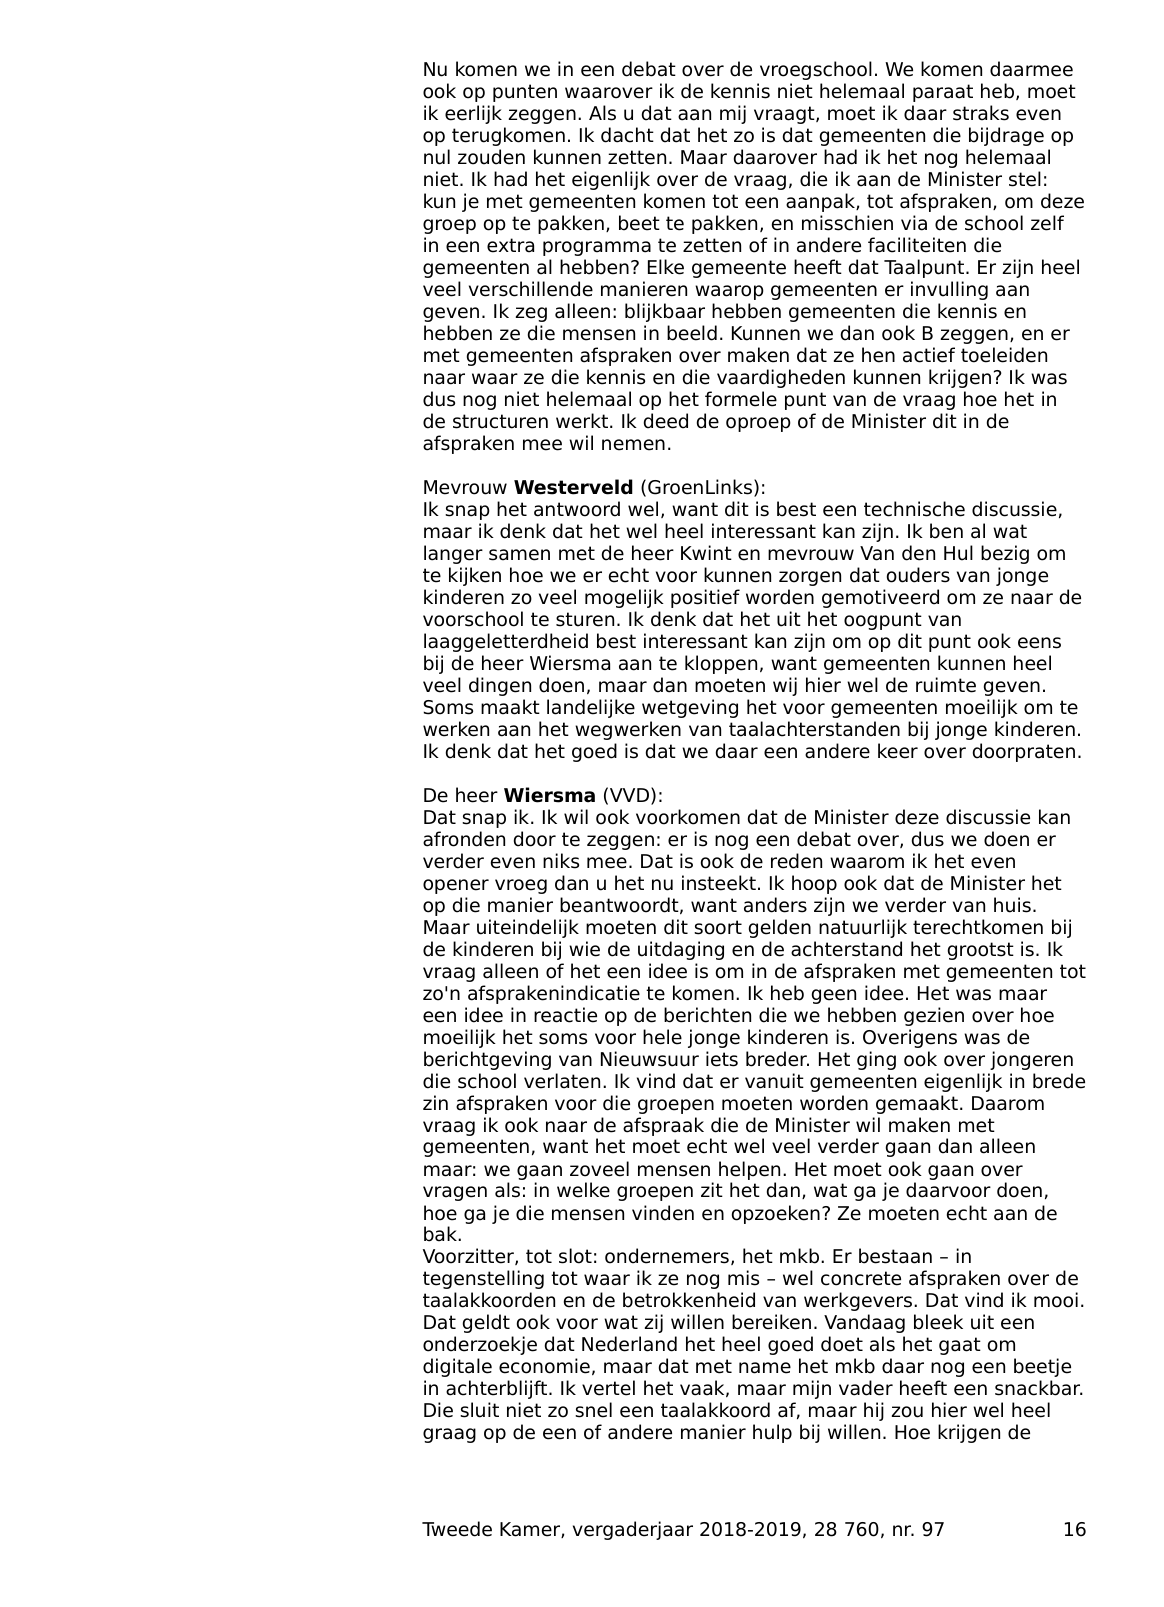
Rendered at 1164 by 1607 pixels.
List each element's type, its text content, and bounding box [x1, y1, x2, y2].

text De heer Wiersma (VVD): [422, 785, 1087, 807]
text Dat snap ik. Ik wil ook voorkomen dat de Minister deze discussie kan afronden door te zeggen: er is nog een debat over, dus we doen er verder even niks mee. Dat is ook de reden waarom ik het even opener vroeg dan u het nu insteekt. Ik hoop ook dat de Minister het op die manier beantwoordt, want anders zijn we verder van huis. Maar uiteindelijk moeten dit soort gelden natuurlijk terechtkomen bij de kinderen bij wie de uitdaging en de achterstand het grootst is. Ik vraag alleen of het een idee is om in de afspraken met gemeenten tot zo'n afsprakenindicatie te komen. Ik heb geen idee. Het was maar een idee in reactie op de berichten die we hebben gezien over hoe moeilijk het soms voor hele jonge kinderen is. Overigens was de berichtgeving van Nieuwsuur iets breder. Het ging ook over jongeren die school verlaten. Ik vind dat er vanuit gemeenten eigenlijk in brede zin afspraken voor die groepen moeten worden gemaakt. Daarom vraag ik ook naar de afspraak die de Minister wil maken met gemeenten, want het moet echt wel veel verder gaan dan alleen maar: we gaan zoveel mensen helpen. Het moet ook gaan over vragen als: in welke groepen zit het dan, wat ga je daarvoor doen, hoe ga je die mensen vinden en opzoeken? Ze moeten echt aan de bak. [422, 807, 1087, 1246]
text Voorzitter, tot slot: ondernemers, het mkb. Er bestaan – in tegenstelling tot waar ik ze nog mis – wel concrete afspraken over de taalakkoorden en de betrokkenheid van werkgevers. Dat vind ik mooi. Dat geldt ook voor wat zij willen bereiken. Vandaag bleek uit een onderzoekje dat Nederland het heel goed doet als het gaat om digitale economie, maar dat met name het mkb daar nog een beetje in achterblijft. Ik vertel het vaak, maar mijn vader heeft een snackbar. Die sluit niet zo snel een taalakkoord af, maar hij zou hier wel heel graag op de een of andere manier hulp bij willen. Hoe krijgen de [422, 1246, 1087, 1444]
text Mevrouw Westerveld (GroenLinks): [422, 477, 1087, 499]
text Nu komen we in een debat over de vroegschool. We komen daarmee ook op punten waarover ik de kennis niet helemaal paraat heb, moet ik eerlijk zeggen. Als u dat aan mij vraagt, moet ik daar straks even op terugkomen. Ik dacht dat het zo is dat gemeenten die bijdrage op nul zouden kunnen zetten. Maar daarover had ik het nog helemaal niet. Ik had het eigenlijk over de vraag, die ik aan de Minister stel: kun je met gemeenten komen tot een aanpak, tot afspraken, om deze groep op te pakken, beet te pakken, en misschien via de school zelf in een extra programma te zetten of in andere faciliteiten die gemeenten al hebben? Elke gemeente heeft dat Taalpunt. Er zijn heel veel verschillende manieren waarop gemeenten er invulling aan geven. Ik zeg alleen: blijkbaar hebben gemeenten die kennis en hebben ze die mensen in beeld. Kunnen we dan ook B zeggen, en er met gemeenten afspraken over maken dat ze hen actief toeleiden naar waar ze die kennis en die vaardigheden kunnen krijgen? Ik was dus nog niet helemaal op het formele punt van de vraag hoe het in de structuren werkt. Ik deed de oproep of de Minister dit in de afspraken mee wil nemen. [422, 59, 1087, 455]
text Ik snap het antwoord wel, want dit is best een technische discussie, maar ik denk dat het wel heel interessant kan zijn. Ik ben al wat langer samen met de heer Kwint en mevrouw Van den Hul bezig om te kijken hoe we er echt voor kunnen zorgen dat ouders van jonge kinderen zo veel mogelijk positief worden gemotiveerd om ze naar de voorschool te sturen. Ik denk dat het uit het oogpunt van laaggeletterdheid best interessant kan zijn om op dit punt ook eens bij de heer Wiersma aan te kloppen, want gemeenten kunnen heel veel dingen doen, maar dan moeten wij hier wel de ruimte geven. Soms maakt landelijke wetgeving het voor gemeenten moeilijk om te werken aan het wegwerken van taalachterstanden bij jonge kinderen. Ik denk dat het goed is dat we daar een andere keer over doorpraten. [422, 499, 1087, 763]
